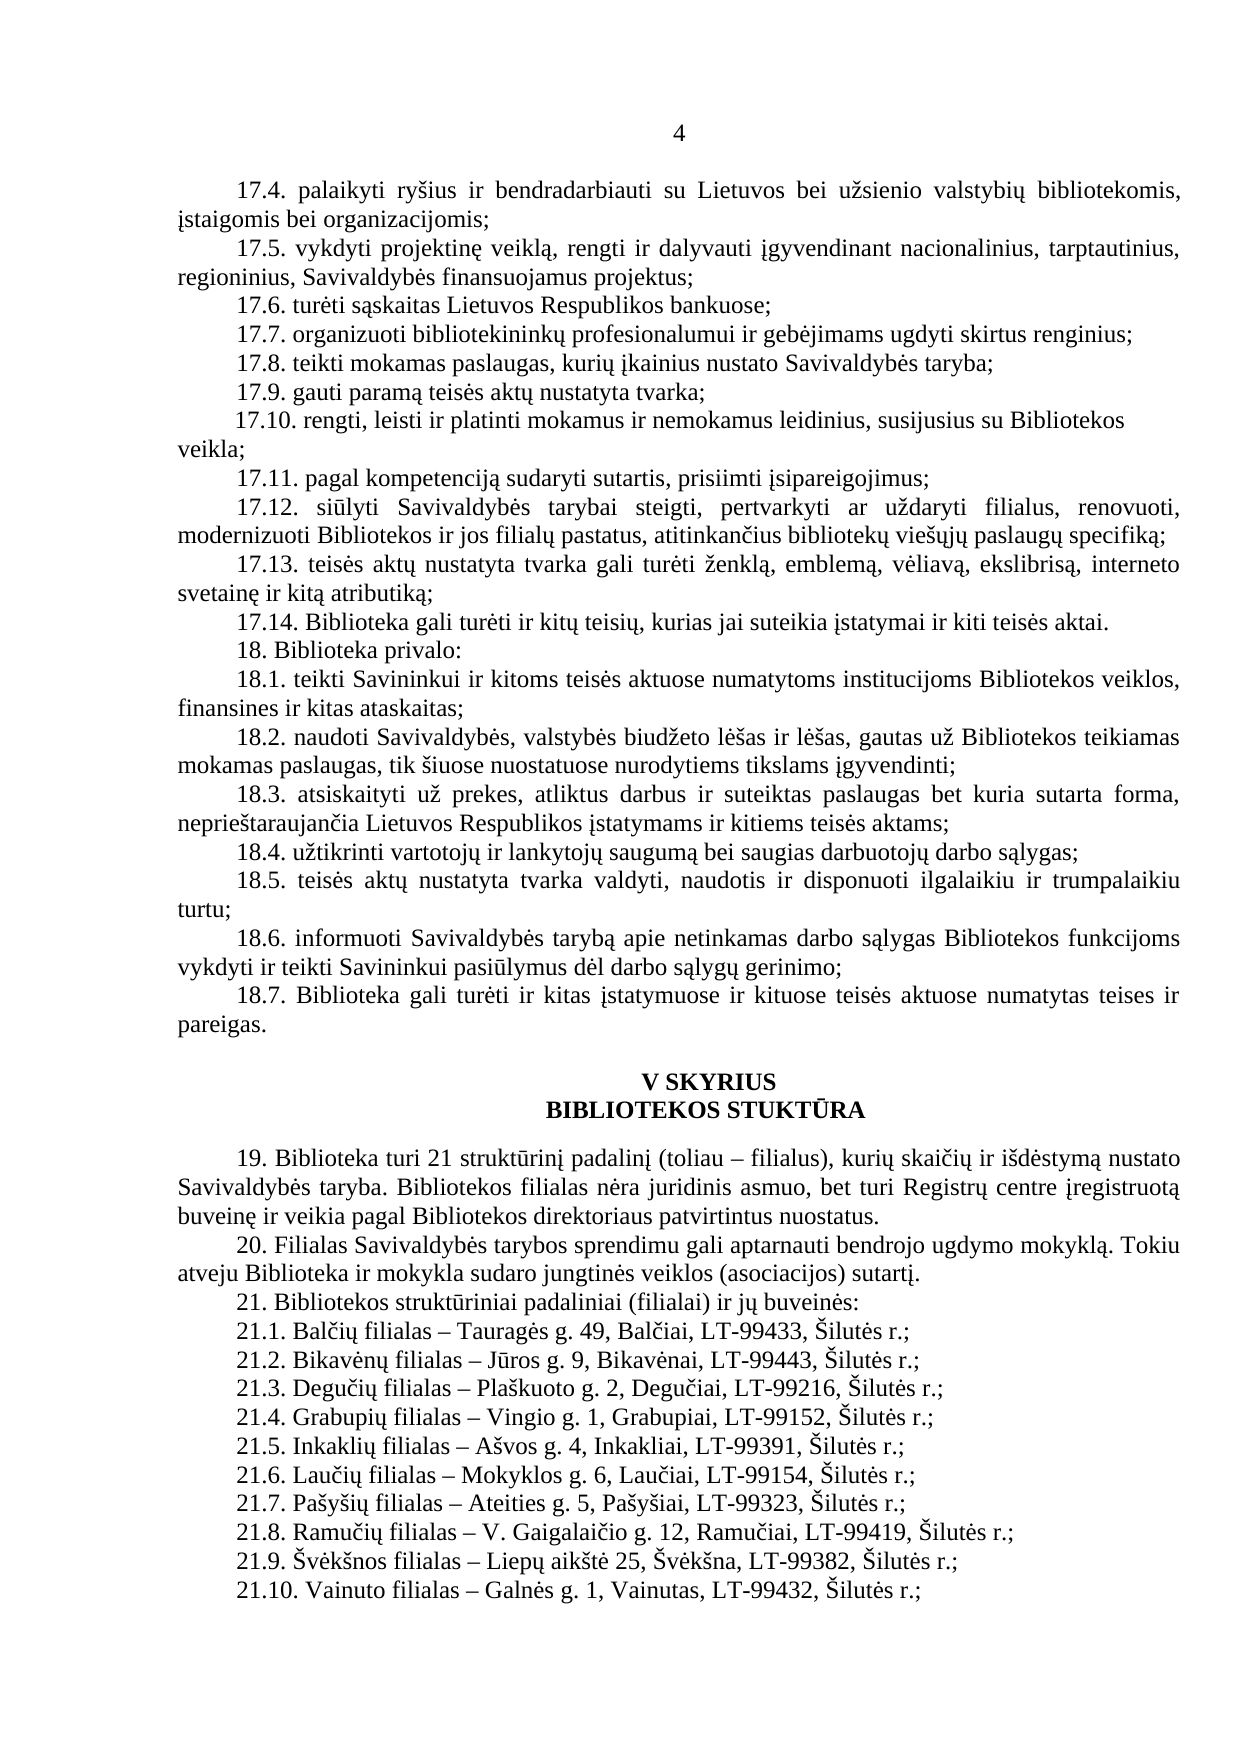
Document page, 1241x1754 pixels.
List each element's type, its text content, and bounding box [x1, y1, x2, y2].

text 18.2. naudoti Savivaldybės, valstybės biudžeto lėšas ir lėšas, gautas už Bibliotekos teikiamas mokamas paslaugas, tik šiuose nuostatuose nurodytiems tikslams įgyvendinti; [177, 722, 1181, 779]
text 17.13. teisės aktų nustatyta tvarka gali turėti ženklą, emblemą, vėliavą, ekslibrisą, interneto svetainę ir kitą atributiką; [177, 549, 1181, 607]
text 17.9. gauti paramą teisės aktų nustatyta tvarka; [236, 377, 1181, 406]
text V SKYRIUS [177, 1067, 1181, 1096]
text 21.4. Grabupių filialas – Vingio g. 1, Grabupiai, LT-99152, Šilutės r.; [177, 1402, 1181, 1431]
text 21.1. Balčių filialas – Tauragės g. 49, Balčiai, LT-99433, Šilutės r.; [177, 1316, 1181, 1345]
text BIBLIOTEKOS STUKTŪRA [177, 1096, 1181, 1124]
text 17.4. palaikyti ryšius ir bendradarbiauti su Lietuvos bei užsienio valstybių bibliotekomis, įstaigomis bei organizacijomis; [177, 176, 1181, 233]
text 18. Biblioteka privalo: [177, 636, 1181, 664]
text 17.14. Biblioteka gali turėti ir kitų teisių, kurias jai suteikia įstatymai ir kiti teisės aktai. [177, 607, 1181, 636]
text 21.10. Vainuto filialas – Galnės g. 1, Vainutas, LT-99432, Šilutės r.; [177, 1575, 1181, 1603]
text 21.2. Bikavėnų filialas – Jūros g. 9, Bikavėnai, LT-99443, Šilutės r.; [177, 1345, 1181, 1373]
text 17.8. teikti mokamas paslaugas, kurių įkainius nustato Savivaldybės taryba; [177, 348, 1181, 377]
text 21.7. Pašyšių filialas – Ateities g. 5, Pašyšiai, LT-99323, Šilutės r.; [177, 1488, 1181, 1517]
text 17.7. organizuoti bibliotekininkų profesionalumui ir gebėjimams ugdyti skirtus renginius; [177, 319, 1181, 348]
text 20. Filialas Savivaldybės tarybos sprendimu gali aptarnauti bendrojo ugdymo mokyklą. Tokiu atveju Biblioteka ir mokykla sudaro jungtinės veiklos (asociacijos) sutartį. [177, 1230, 1181, 1287]
text 21.6. Laučių filialas – Mokyklos g. 6, Laučiai, LT-99154, Šilutės r.; [177, 1460, 1181, 1488]
text 17.10. rengti, leisti ir platinti mokamus ir nemokamus leidinius, susijusius su Bibliotekos veikla; [177, 406, 1181, 463]
text 21.9. Švėkšnos filialas – Liepų aikštė 25, Švėkšna, LT-99382, Šilutės r.; [177, 1546, 1181, 1575]
text 21.3. Degučių filialas – Plaškuoto g. 2, Degučiai, LT-99216, Šilutės r.; [177, 1373, 1181, 1402]
text 18.4. užtikrinti vartotojų ir lankytojų saugumą bei saugias darbuotojų darbo sąlygas; [177, 837, 1181, 866]
text 18.3. atsiskaityti už prekes, atliktus darbus ir suteiktas paslaugas bet kuria sutarta forma, neprieštaraujančia Lietuvos Respublikos įstatymams ir kitiems teisės aktams; [177, 779, 1181, 837]
text 21. Bibliotekos struktūriniai padaliniai (filialai) ir jų buveinės: [177, 1287, 1181, 1316]
text 18.6. informuoti Savivaldybės tarybą apie netinkamas darbo sąlygas Bibliotekos funkcijoms vykdyti ir teikti Savininkui pasiūlymus dėl darbo sąlygų gerinimo; [177, 923, 1181, 981]
text 19. Biblioteka turi 21 struktūrinį padalinį (toliau – filialus), kurių skaičių ir išdėstymą nustato Savivaldybės taryba. Bibliotekos filialas nėra juridinis asmuo, bet turi Registrų centre įregistruotą buveinę ir veikia pagal Bibliotekos direktoriaus patvirtintus nuostatus. [177, 1143, 1181, 1230]
text 18.5. teisės aktų nustatyta tvarka valdyti, naudotis ir disponuoti ilgalaikiu ir trumpalaikiu turtu; [177, 866, 1181, 923]
text 21.5. Inkaklių filialas – Ašvos g. 4, Inkakliai, LT-99391, Šilutės r.; [177, 1431, 1181, 1460]
text 17.5. vykdyti projektinę veiklą, rengti ir dalyvauti įgyvendinant nacionalinius, tarptautinius, regioninius, Savivaldybės finansuojamus projektus; [177, 233, 1181, 291]
text 17.11. pagal kompetenciją sudaryti sutartis, prisiimti įsipareigojimus; [177, 463, 1181, 492]
text 21.8. Ramučių filialas – V. Gaigalaičio g. 12, Ramučiai, LT-99419, Šilutės r.; [177, 1517, 1181, 1546]
text 17.12. siūlyti Savivaldybės tarybai steigti, pertvarkyti ar uždaryti filialus, renovuoti, modernizuoti Bibliotekos ir jos filialų pastatus, atitinkančius bibliotekų viešųjų paslaugų specifiką; [177, 492, 1181, 549]
text 18.7. Biblioteka gali turėti ir kitas įstatymuose ir kituose teisės aktuose numatytas teises ir pareigas. [177, 981, 1181, 1038]
text 17.6. turėti sąskaitas Lietuvos Respublikos bankuose; [177, 291, 1181, 319]
text 18.1. teikti Savininkui ir kitoms teisės aktuose numatytoms institucijoms Bibliotekos veiklos, finansines ir kitas ataskaitas; [177, 664, 1181, 722]
